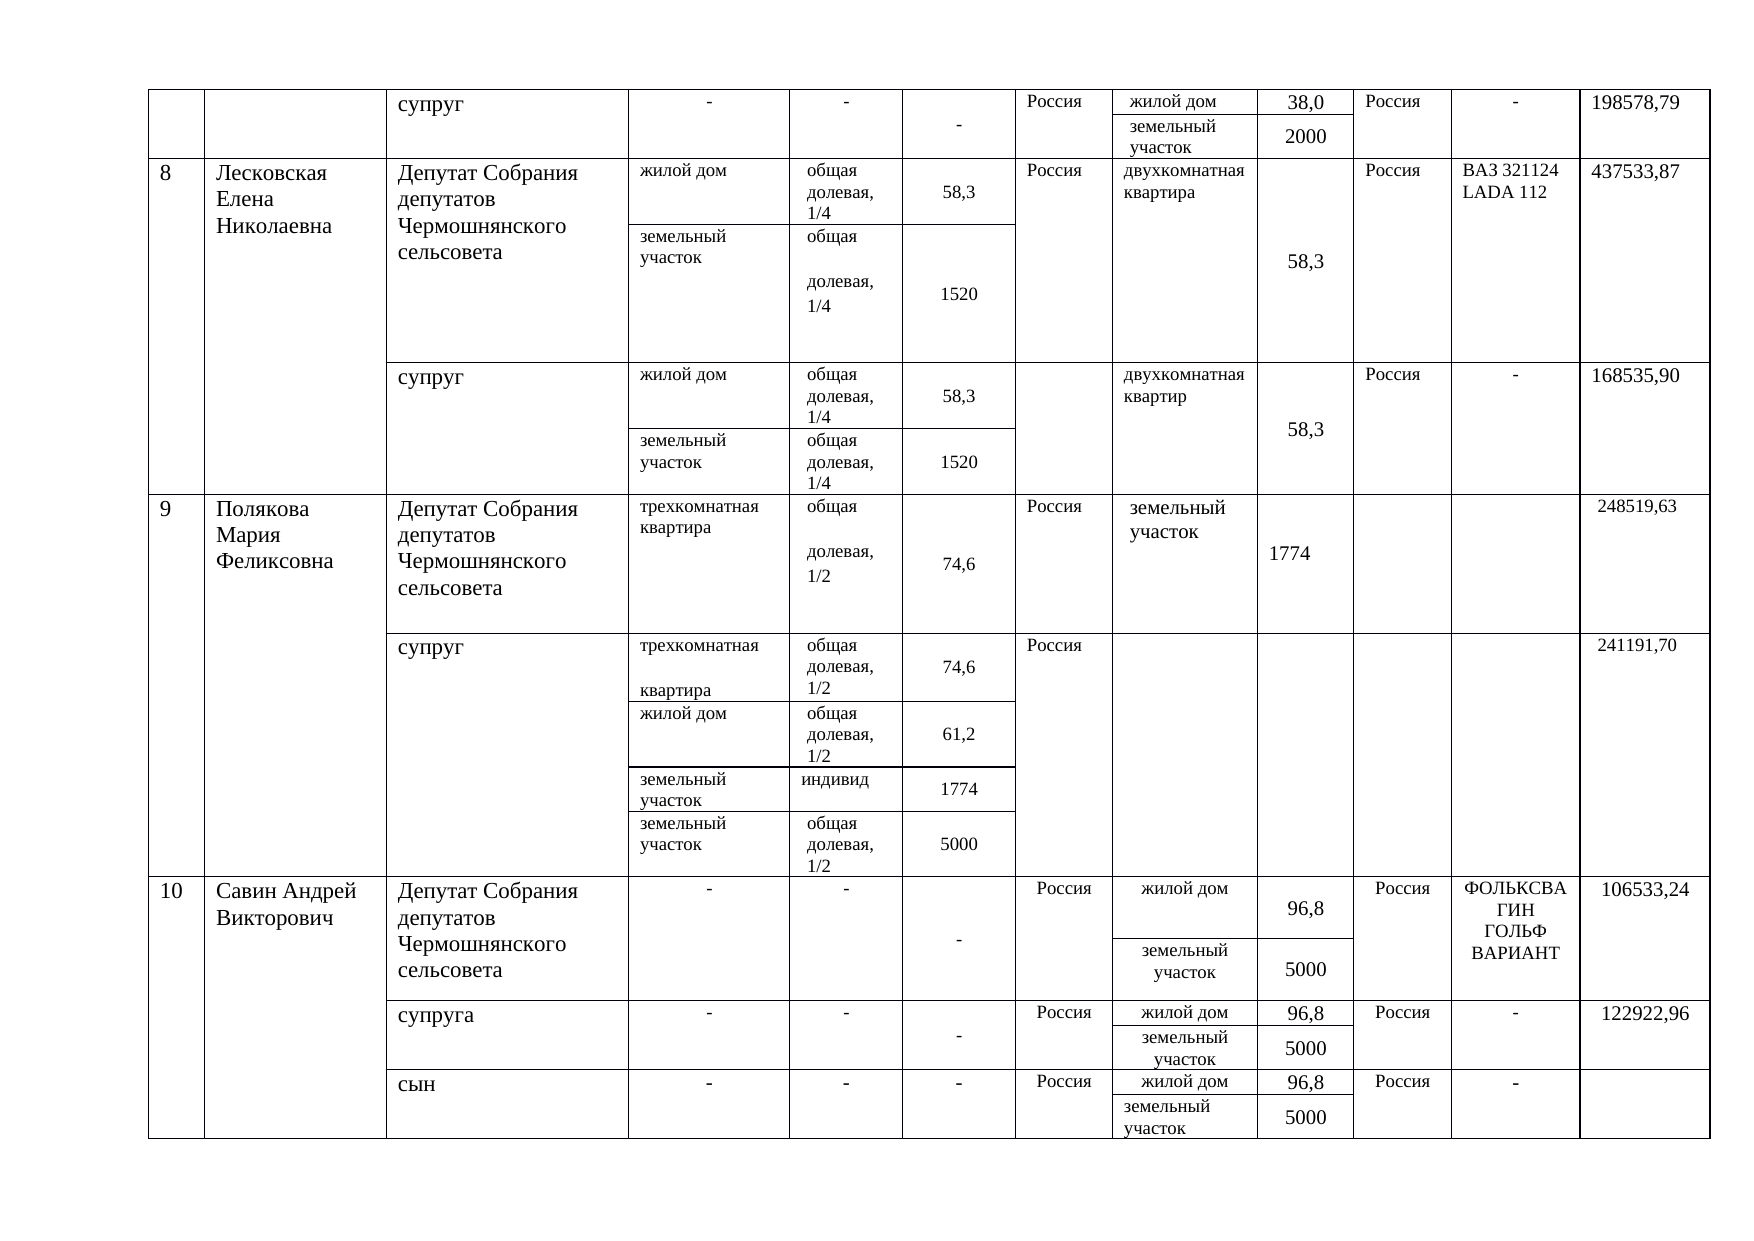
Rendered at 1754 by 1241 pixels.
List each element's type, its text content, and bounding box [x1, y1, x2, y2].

table_cell общая долевая, 1/2 [790, 812, 902, 876]
table_cell Россия [1354, 877, 1451, 1000]
table_cell 5000 [1258, 1026, 1353, 1069]
table_cell жилой дом [629, 159, 789, 224]
table_cell 1774 [1258, 495, 1353, 632]
table_cell общая долевая, 1/4 [790, 159, 902, 224]
table_cell Депутат Собрания депутатов Чермошнянского сельсовета [387, 877, 628, 1000]
table_cell Савин Андрей Викторович [205, 877, 386, 1138]
table_cell 58,3 [903, 363, 1015, 428]
table_cell Россия [1016, 495, 1112, 632]
table_cell Россия [1354, 1001, 1451, 1069]
table_cell 5000 [1258, 939, 1353, 1000]
table_cell 38,0 [1258, 90, 1353, 114]
table_cell общая долевая, 1/2 [790, 634, 902, 701]
table_cell Россия [1016, 1001, 1112, 1069]
table_cell ФОЛЬКСВАГИН ГОЛЬФ ВАРИАНТ [1452, 877, 1579, 1000]
table_cell [1354, 495, 1451, 632]
table_cell 58,3 [1258, 363, 1353, 494]
table_cell 5000 [1258, 1095, 1353, 1138]
table_cell 58,3 [903, 159, 1015, 224]
table_cell 241191,70 [1581, 634, 1709, 876]
table_cell 74,6 [903, 495, 1015, 632]
table_cell - [1452, 90, 1579, 158]
table_cell земельный участок [629, 812, 789, 876]
table_cell [205, 90, 386, 158]
table_cell трехкомнатная квартира [629, 634, 789, 701]
table_cell жилой дом [1113, 1001, 1257, 1025]
table_cell Россия [1354, 159, 1451, 362]
table_cell земельный участок [629, 225, 789, 362]
table_cell жилой дом [629, 363, 789, 428]
table_cell супруг [387, 90, 628, 158]
table_cell жилой дом [1113, 1070, 1257, 1094]
table_cell - [903, 877, 1015, 1000]
table_cell [1581, 1070, 1709, 1138]
table_cell земельный участок [629, 768, 789, 811]
table_cell общая долевая, 1/2 [790, 702, 902, 766]
table_cell жилой дом [629, 702, 789, 766]
table_cell 96,8 [1258, 877, 1353, 938]
table_cell 1520 [903, 225, 1015, 362]
table_cell 198578,79 [1581, 90, 1709, 158]
table_cell Россия [1016, 877, 1112, 1000]
table_cell - [790, 1001, 902, 1069]
table_cell земельный участок [1113, 495, 1257, 632]
table_cell 248519,63 [1581, 495, 1709, 632]
table_cell Россия [1354, 1070, 1451, 1138]
table_cell Полякова Мария Феликсовна [205, 495, 386, 876]
table_cell - [629, 90, 789, 158]
table_cell - [629, 1001, 789, 1069]
table_cell - [1452, 363, 1579, 494]
table_cell Лесковская Елена Николаевна [205, 159, 386, 494]
table_cell 1520 [903, 429, 1015, 494]
table_cell - [1452, 1001, 1579, 1069]
table_cell общая долевая, 1/2 [790, 495, 902, 632]
table_cell - [629, 1070, 789, 1138]
table_cell земельный участок [1113, 939, 1257, 1000]
table_cell Россия [1354, 363, 1451, 494]
table_cell [1113, 634, 1257, 876]
table_cell [1452, 634, 1579, 876]
table_cell - [903, 90, 1015, 158]
table_cell трехкомнатная квартира [629, 495, 789, 632]
table_cell супруга [387, 1001, 628, 1069]
table_cell - [790, 877, 902, 1000]
table_cell общая долевая, 1/4 [790, 363, 902, 428]
table_cell земельный участок [629, 429, 789, 494]
table_cell [1452, 495, 1579, 632]
table_cell земельный участок [1113, 1026, 1257, 1069]
table_cell 106533,24 [1581, 877, 1709, 1000]
table_cell индивид [790, 768, 902, 811]
table_cell Россия [1016, 1070, 1112, 1138]
table_cell [1258, 634, 1353, 876]
table_cell 437533,87 [1581, 159, 1709, 362]
table_cell 96,8 [1258, 1070, 1353, 1094]
table_cell Россия [1016, 159, 1112, 362]
table_cell - [629, 877, 789, 1000]
table_cell 74,6 [903, 634, 1015, 701]
table_cell жилой дом [1113, 90, 1257, 114]
table_cell двухкомнатная квартира [1113, 159, 1257, 362]
table_cell 8 [149, 159, 204, 494]
table_cell 1774 [903, 768, 1015, 811]
table_cell 168535,90 [1581, 363, 1709, 494]
table_cell - [903, 1070, 1015, 1138]
table_cell общая долевая, 1/4 [790, 429, 902, 494]
table_cell общая долевая, 1/4 [790, 225, 902, 362]
table_cell Россия [1354, 90, 1451, 158]
table_cell 96,8 [1258, 1001, 1353, 1025]
table_cell ВАЗ 321124 LADA 112 [1452, 159, 1579, 362]
table_cell [1354, 634, 1451, 876]
table_cell - [903, 1001, 1015, 1069]
table_cell 10 [149, 877, 204, 1138]
table_cell 61,2 [903, 702, 1015, 766]
table_cell Россия [1016, 90, 1112, 158]
table_cell земельный участок [1113, 115, 1257, 158]
table_cell [1016, 363, 1112, 494]
table_cell супруг [387, 634, 628, 876]
table_cell жилой дом [1113, 877, 1257, 938]
table_cell 58,3 [1258, 159, 1353, 362]
table_cell 122922,96 [1581, 1001, 1709, 1069]
table_cell - [790, 1070, 902, 1138]
table_cell Депутат Собрания депутатов Чермошнянского сельсовета [387, 159, 628, 362]
table_cell - [790, 90, 902, 158]
table_cell Депутат Собрания депутатов Чермошнянского сельсовета [387, 495, 628, 632]
table_cell 9 [149, 495, 204, 876]
table_cell [149, 90, 204, 158]
table_cell 2000 [1258, 115, 1353, 158]
table_cell сын [387, 1070, 628, 1138]
table_cell двухкомнатная квартир [1113, 363, 1257, 494]
table_cell супруг [387, 363, 628, 494]
table_cell земельный участок [1113, 1095, 1257, 1138]
table_cell 5000 [903, 812, 1015, 876]
table_cell - [1452, 1070, 1579, 1138]
table_cell Россия [1016, 634, 1112, 876]
